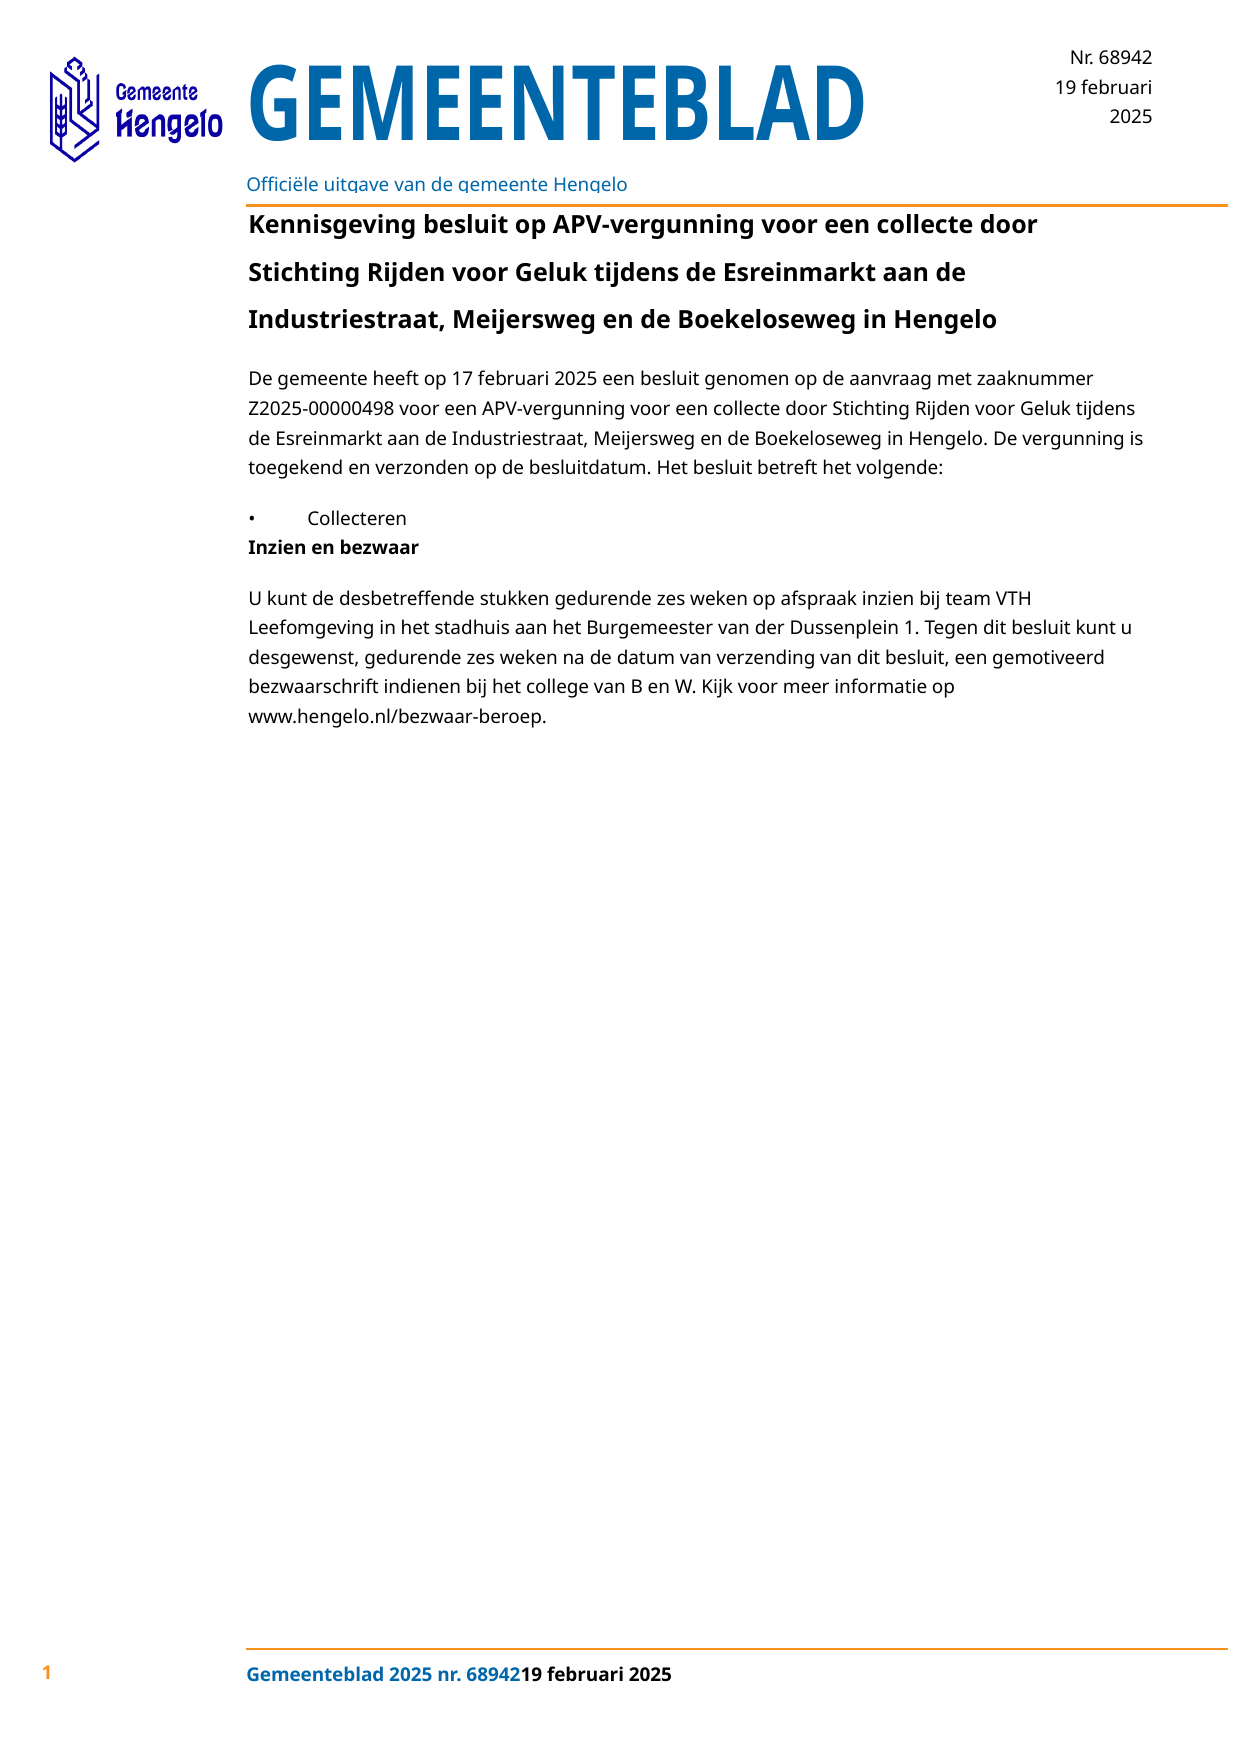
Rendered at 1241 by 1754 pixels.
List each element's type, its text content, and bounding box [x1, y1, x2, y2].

text Inzien en bezwaar [248, 534, 1152, 560]
text Kennisgeving besluit op APV-vergunning voor een collecte door Stichting Rijden voor Geluk tijdens de Esreinmarkt aan de Industriestraat, Meijersweg en de Boekeloseweg in Hengelo [248, 207, 1152, 336]
text De gemeente heeft op 17 februari 2025 een besluit genomen op de aanvraag met zaaknummer Z2025-00000498 voor een APV-vergunning voor een collecte door Stichting Rijden voor Geluk tijdens de Esreinmarkt aan de Industriestraat, Meijersweg en de Boekeloseweg in Hengelo. De vergunning is toegekend en verzonden op de besluitdatum. Het besluit betreft het volgende: [248, 366, 1152, 480]
list Collecteren [248, 505, 1152, 530]
text U kunt de desbetreffende stukken gedurende zes weken op afspraak inzien bij team VTH Leefomgeving in het stadhuis aan het Burgemeester van der Dussenplein 1. Tegen dit besluit kunt u desgewenst, gedurende zes weken na de datum van verzending van dit besluit, een gemotiveerd bezwaarschrift indienen bij het college van B en W. Kijk voor meer informatie op www.hengelo.nl/bezwaar-beroep. [248, 585, 1152, 729]
picture [41, 47, 231, 172]
